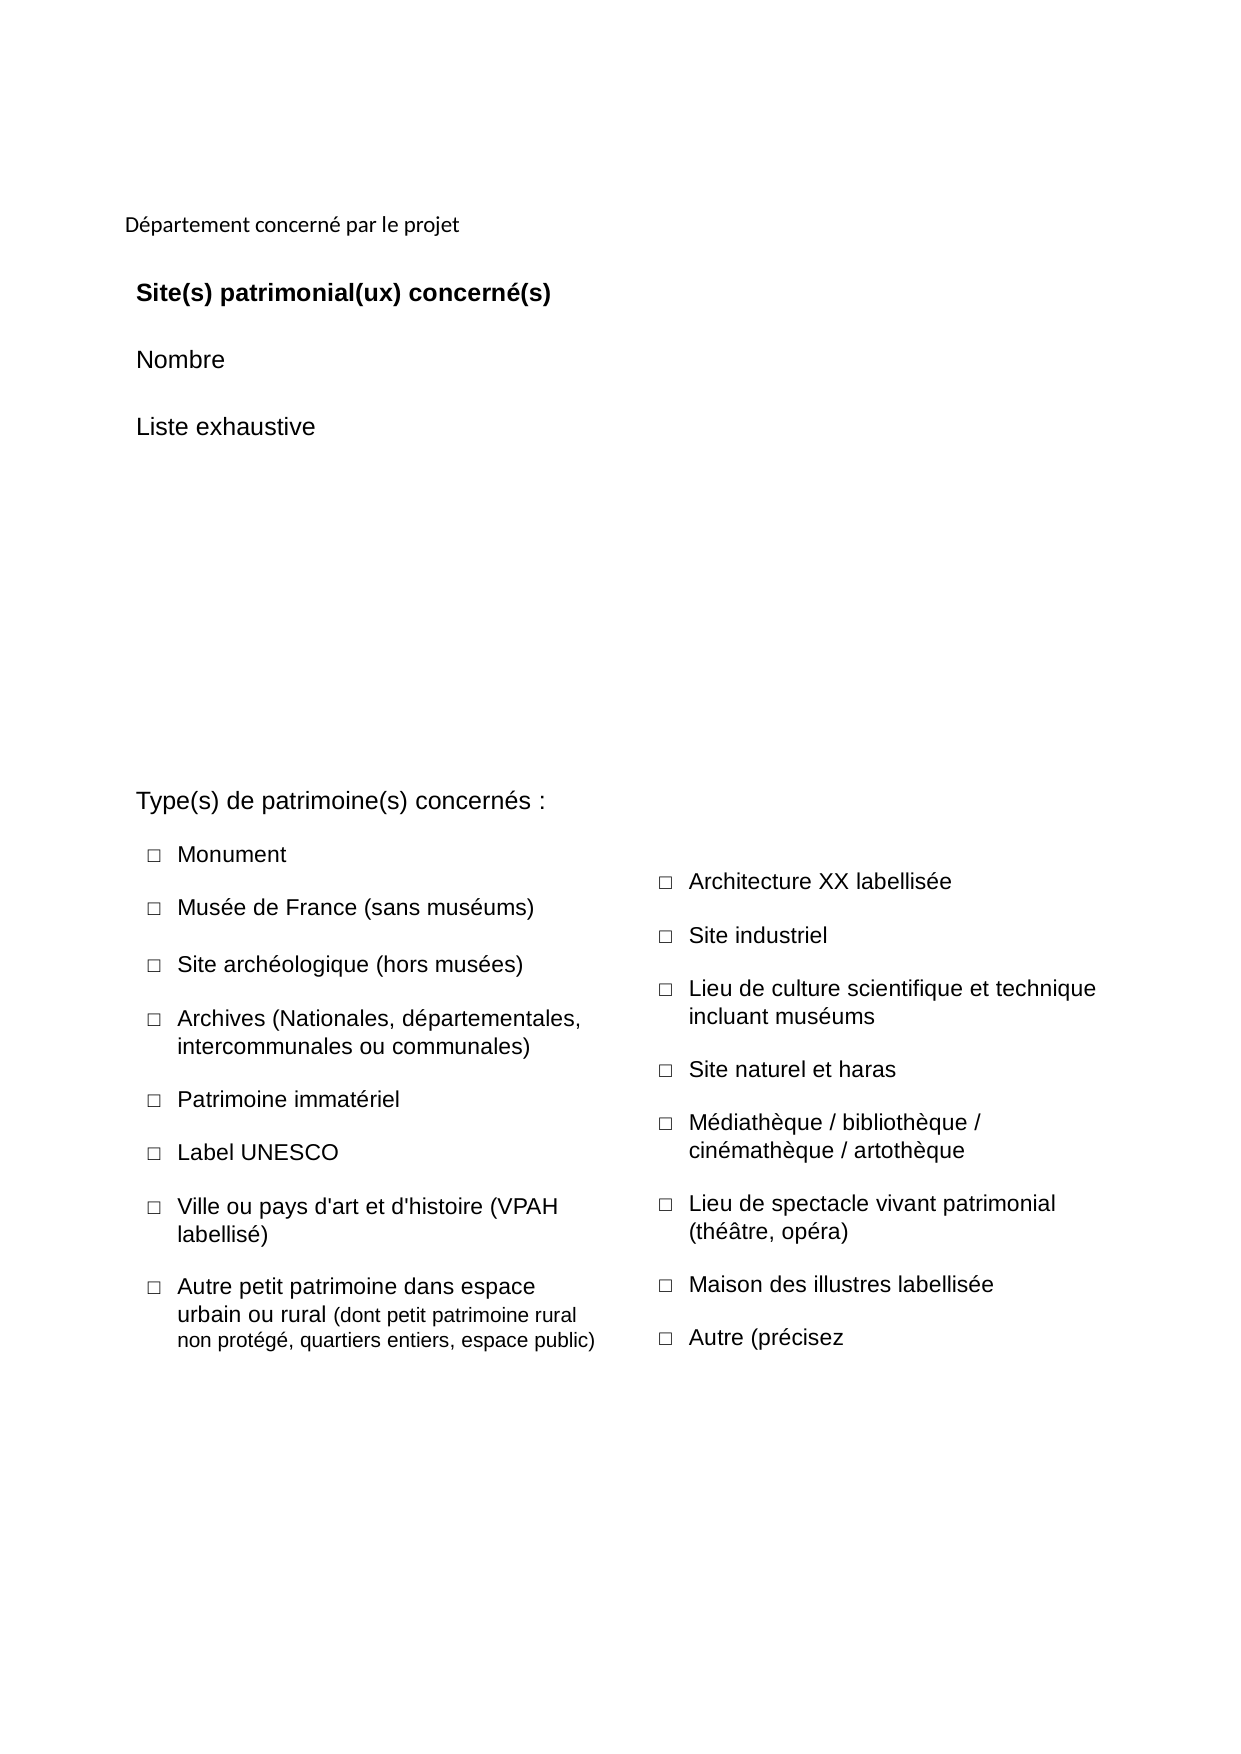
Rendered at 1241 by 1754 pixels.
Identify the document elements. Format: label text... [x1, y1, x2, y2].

list Lieu de spectacle vivant patrimonial (théâtre, opéra) [659, 1189, 1101, 1244]
text Type(s) de patrimoine(s) concernés : [136, 786, 1148, 815]
list Autre petit patrimoine dans espace urbain ou rural (dont petit patrimoine rural non protégé, quartiers entiers, espace public) [148, 1272, 597, 1352]
list Site archéologique (hors musées) [148, 950, 597, 979]
list Autre (précisez [659, 1323, 1101, 1352]
list Patrimoine immatériel [148, 1084, 597, 1113]
list Site naturel et haras [659, 1055, 1101, 1083]
text Département concerné par le projet [125, 210, 1011, 238]
list Maison des illustres labellisée [659, 1269, 1101, 1298]
list Médiathèque / bibliothèque / cinémathèque / artothèque [659, 1108, 1101, 1164]
list Musée de France (sans muséums) [148, 893, 597, 922]
list Lieu de culture scientifique et technique incluant muséums [659, 974, 1101, 1030]
list Ville ou pays d'art et d'histoire (VPAH labellisé) [148, 1192, 597, 1247]
list Monument [148, 839, 597, 868]
list Architecture XX labellisée [659, 867, 1101, 896]
subtitle Nombre [136, 345, 1148, 374]
list Site industriel [659, 921, 1101, 949]
list Label UNESCO [148, 1138, 597, 1167]
text Liste exhaustive [136, 412, 1148, 441]
list Archives (Nationales, départementales, intercommunales ou communales) [148, 1004, 597, 1059]
subtitle Site(s) patrimonial(ux) concerné(s) [136, 278, 1148, 307]
